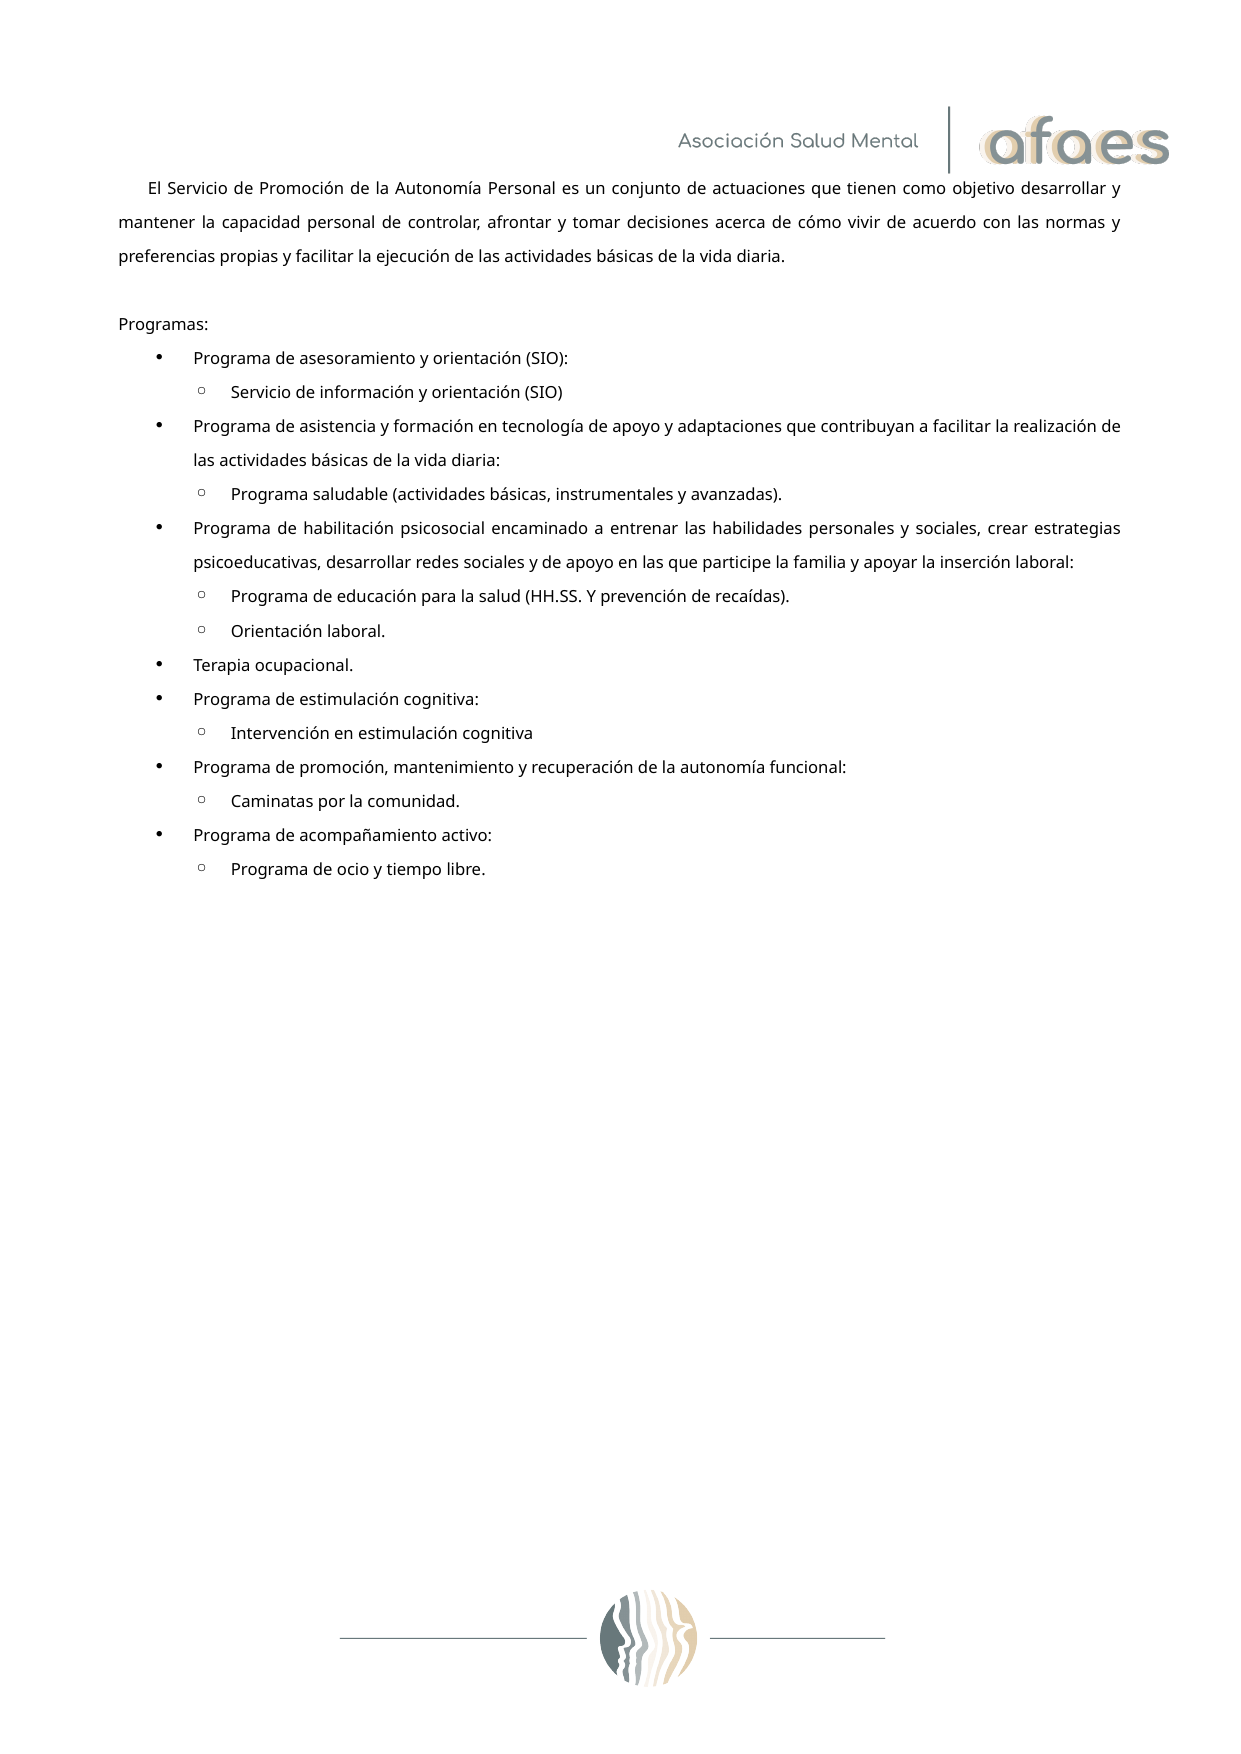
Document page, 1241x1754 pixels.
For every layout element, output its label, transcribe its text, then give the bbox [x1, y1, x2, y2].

list Programa saludable (actividades básicas, instrumentales y avanzadas). [193, 483, 1122, 506]
list Servicio de información y orientación (SIO) [193, 381, 1122, 403]
list Programa de acompañamiento activo: [156, 823, 1122, 846]
list Orientación laboral. [193, 619, 1122, 642]
list Caminatas por la comunidad. [193, 789, 1122, 812]
text El Servicio de Promoción de la Autonomía Personal es un conjunto de actuaciones que tienen como objetivo desarrollar y mantener la capacidad personal de controlar, afrontar y tomar decisiones acerca de cómo vivir de acuerdo con las normas y preferencias propias y facilitar la ejecución de las actividades básicas de la vida diaria. [118, 176, 1122, 267]
list Programa de asesoramiento y orientación (SIO): [156, 347, 1122, 369]
list Programa de promoción, mantenimiento y recuperación de la autonomía funcional: [156, 755, 1122, 778]
list Programa de estimulación cognitiva: [156, 687, 1122, 710]
list Programa de habilitación psicosocial encaminado a entrenar las habilidades personales y sociales, crear estrategias psicoeducativas, desarrollar redes sociales y de apoyo en las que participe la familia y apoyar la inserción laboral: [156, 517, 1122, 574]
list Terapia ocupacional. [156, 653, 1122, 676]
list Programa de asistencia y formación en tecnología de apoyo y adaptaciones que contribuyan a facilitar la realización de las actividades básicas de la vida diaria: [156, 415, 1122, 472]
list Intervención en estimulación cognitiva [193, 721, 1122, 744]
list Programa de educación para la salud (HH.SS. Y prevención de recaídas). [193, 585, 1122, 608]
text Programas: [118, 313, 1122, 335]
list Programa de ocio y tiempo libre. [193, 858, 1122, 880]
